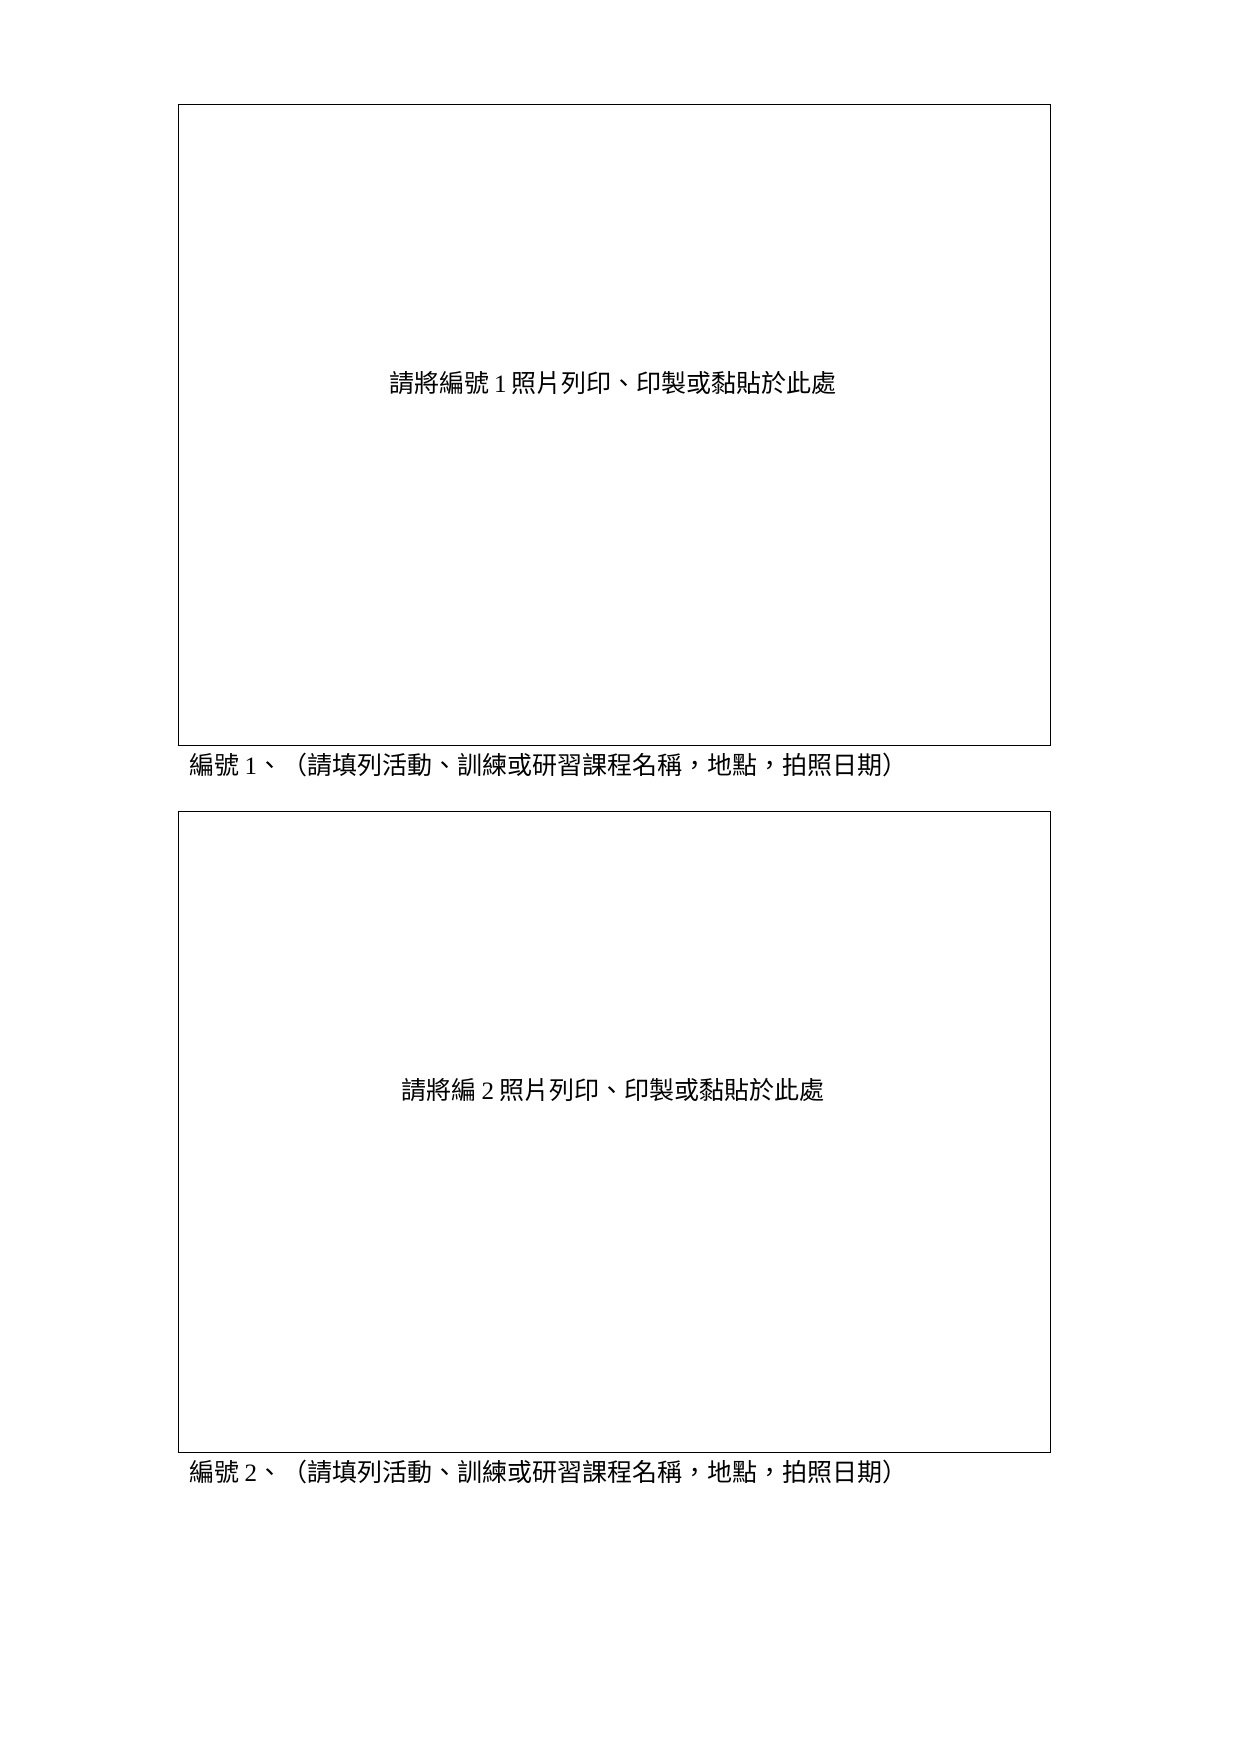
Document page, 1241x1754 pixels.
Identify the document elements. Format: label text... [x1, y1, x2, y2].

table_cell 請將編2照片列印、印製或黏貼於此處 [179, 812, 1050, 1452]
table_cell 編號1、（請填列活動、訓練或研習課程名稱，地點，拍照日期） [178, 746, 1050, 811]
table_header 請將編號1照片列印、印製或黏貼於此處 [179, 105, 1050, 745]
table_cell 編號2、（請填列活動、訓練或研習課程名稱，地點，拍照日期） [178, 1453, 1050, 1489]
